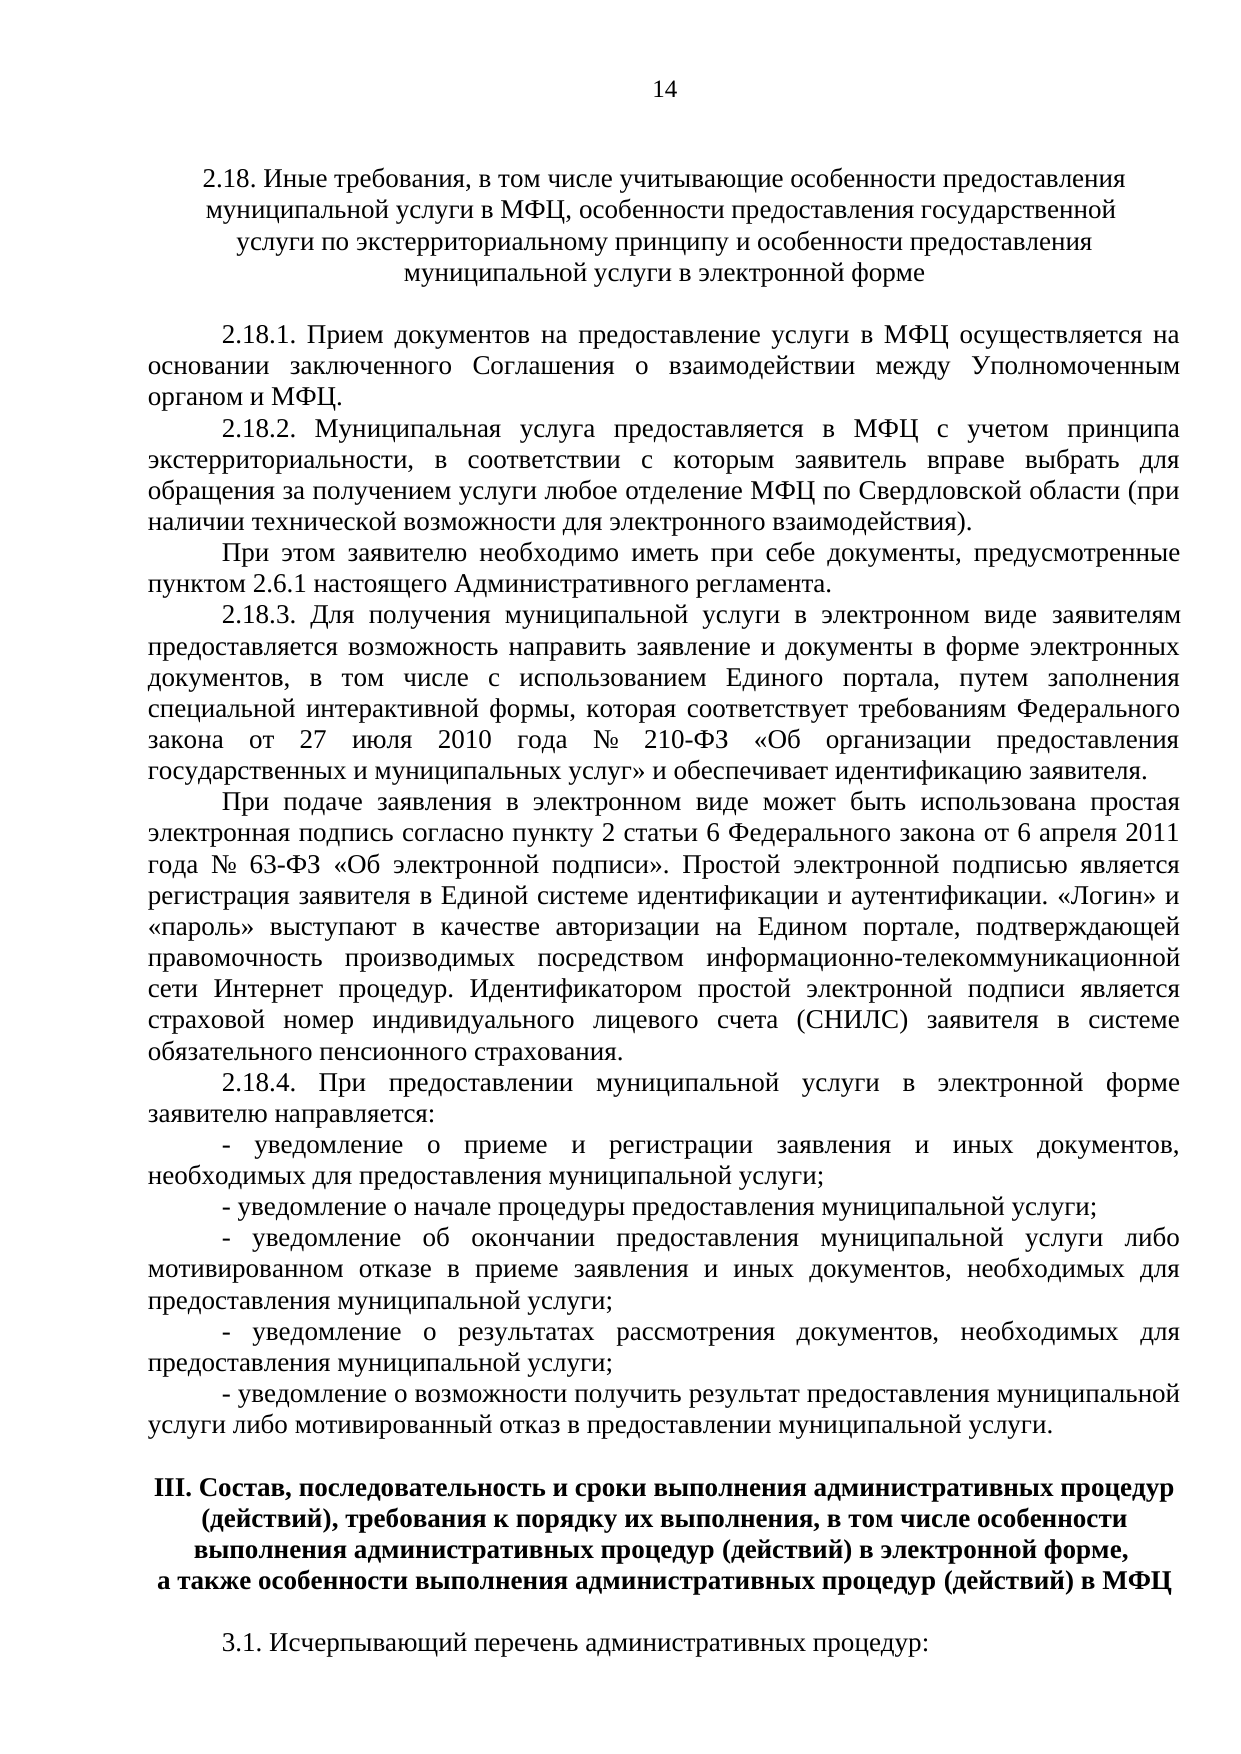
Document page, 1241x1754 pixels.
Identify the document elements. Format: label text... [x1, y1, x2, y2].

text - уведомление о результатах рассмотрения документов, необходимых для предоставления муниципальной услуги; [148, 1315, 1181, 1377]
text 3.1. Исчерпывающий перечень административных процедур: [148, 1626, 1181, 1657]
text - уведомление об окончании предоставления муниципальной услуги либо мотивированном отказе в приеме заявления и иных документов, необходимых для предоставления муниципальной услуги; [148, 1221, 1181, 1315]
text 2.18.2. Муниципальная услуга предоставляется в МФЦ с учетом принципа экстерриториальности, в соответствии с которым заявитель вправе выбрать для обращения за получением услуги любое отделение МФЦ по Свердловской области (при наличии технической возможности для электронного взаимодействия). [148, 412, 1181, 536]
text - уведомление о приеме и регистрации заявления и иных документов, необходимых для предоставления муниципальной услуги; [148, 1128, 1181, 1190]
text 2.18. Иные требования, в том числе учитывающие особенности предоставления муниципальной услуги в МФЦ, особенности предоставления государственной услуги по экстерриториальному принципу и особенности предоставления муниципальной услуги в электронной форме [148, 162, 1181, 287]
text 2.18.4. При предоставлении муниципальной услуги в электронной форме заявителю направляется: [148, 1066, 1181, 1128]
text 2.18.1. Прием документов на предоставление услуги в МФЦ осуществляется на основании заключенного Соглашения о взаимодействии между Уполномоченным органом и МФЦ. [148, 318, 1181, 412]
text При этом заявителю необходимо иметь при себе документы, предусмотренные пунктом 2.6.1 настоящего Административного регламента. [148, 536, 1181, 598]
text III. Состав, последовательность и сроки выполнения административных процедур (действий), требования к порядку их выполнения, в том числе особенности выполнения административных процедур (действий) в электронной форме, а также особенности выполнения административных процедур (действий) в МФЦ [148, 1471, 1181, 1595]
text 2.18.3. Для получения муниципальной услуги в электронном виде заявителям предоставляется возможность направить заявление и документы в форме электронных документов, в том числе с использованием Единого портала, путем заполнения специальной интерактивной формы, которая соответствует требованиям Федерального закона от 27 июля 2010 года № 210-ФЗ «Об организации предоставления государственных и муниципальных услуг» и обеспечивает идентификацию заявителя. [148, 598, 1181, 785]
text При подаче заявления в электронном виде может быть использована простая электронная подпись согласно пункту 2 статьи 6 Федерального закона от 6 апреля 2011 года № 63-ФЗ «Об электронной подписи». Простой электронной подписью является регистрация заявителя в Единой системе идентификации и аутентификации. «Логин» и «пароль» выступают в качестве авторизации на Едином портале, подтверждающей правомочность производимых посредством информационно-телекоммуникационной сети Интернет процедур. Идентификатором простой электронной подписи является страховой номер индивидуального лицевого счета (СНИЛС) заявителя в системе обязательного пенсионного страхования. [148, 785, 1181, 1066]
text - уведомление о начале процедуры предоставления муниципальной услуги; [148, 1190, 1181, 1221]
text - уведомление о возможности получить результат предоставления муниципальной услуги либо мотивированный отказ в предоставлении муниципальной услуги. [148, 1377, 1181, 1439]
